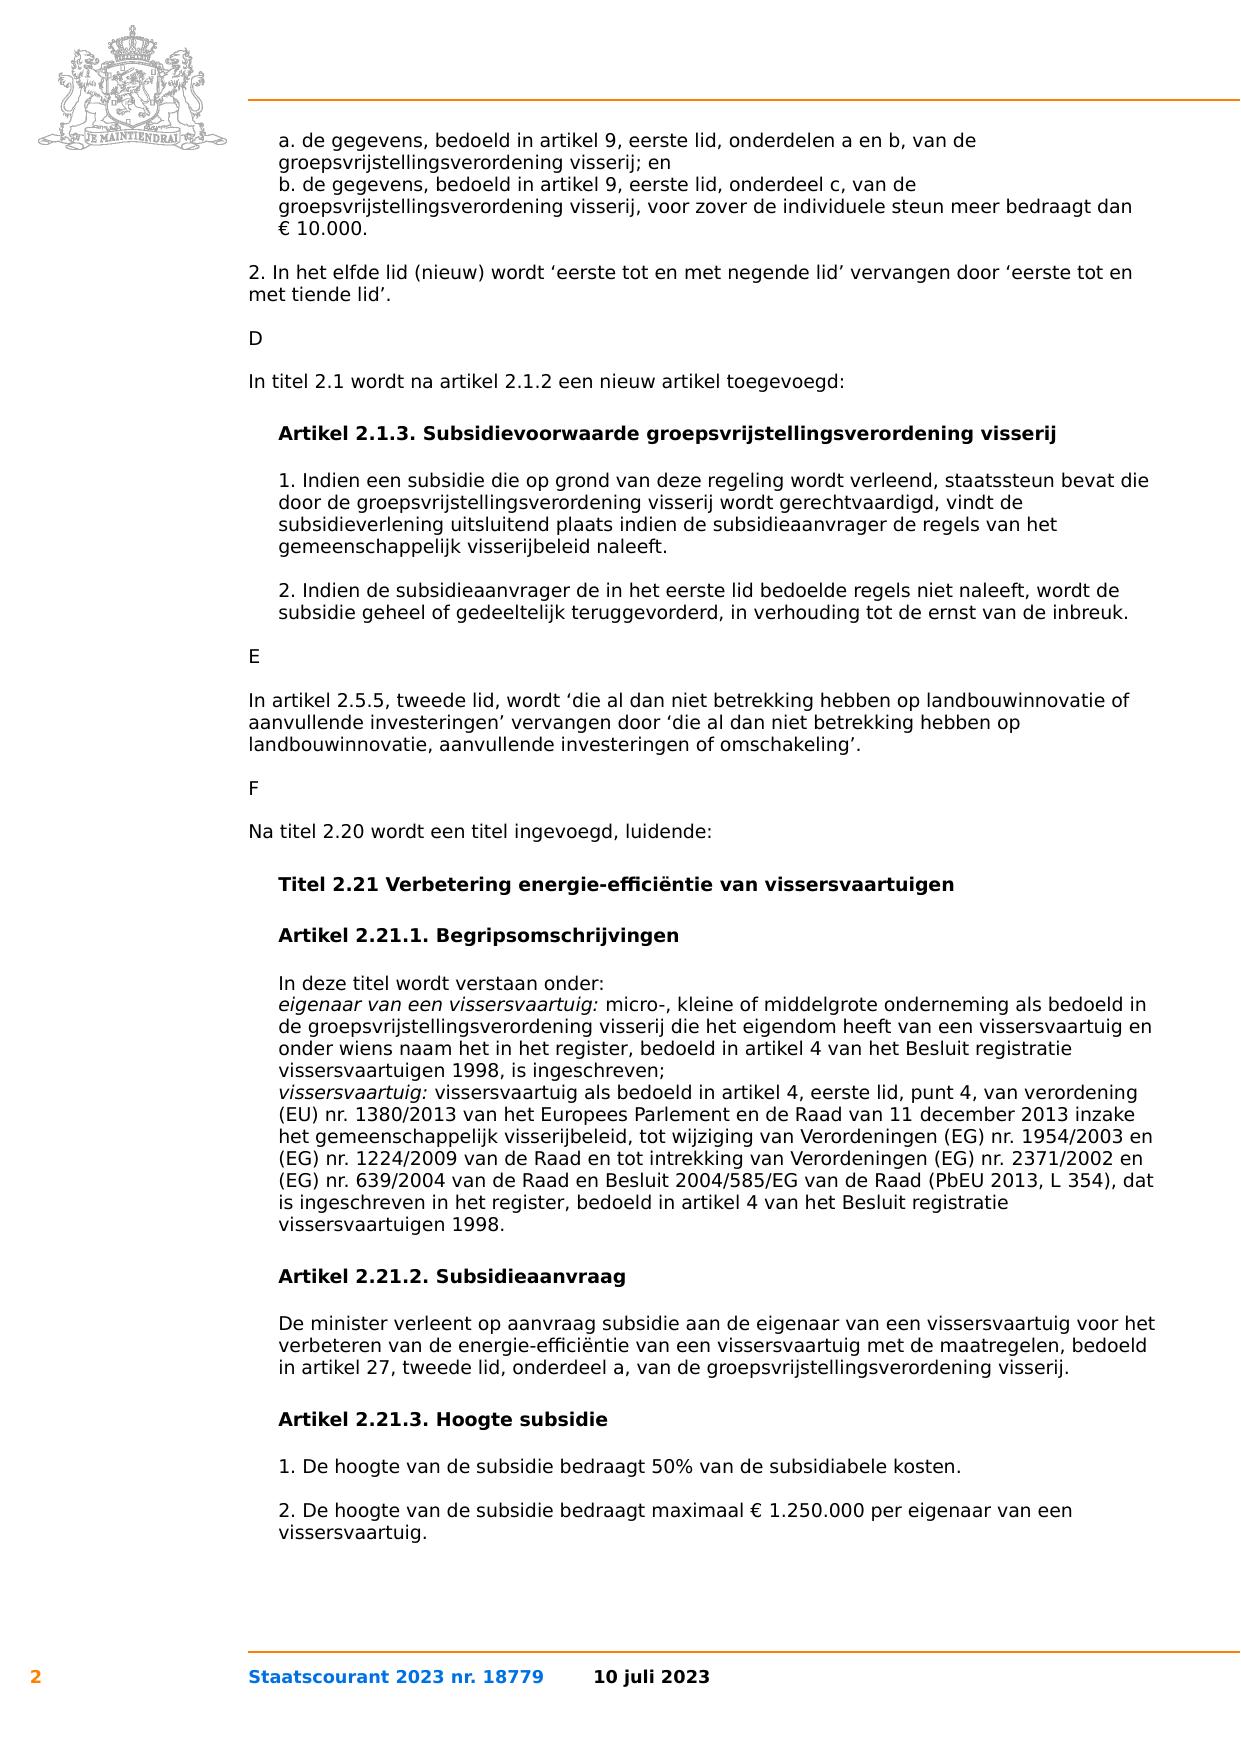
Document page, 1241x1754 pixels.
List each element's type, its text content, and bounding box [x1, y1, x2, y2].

subtitle Artikel 2.1.3. Subsidievoorwaarde groepsvrijstellingsverordening visserij [278, 423, 1163, 445]
text eigenaar van een vissersvaartuig: micro-, kleine of middelgrote onderneming als bedoeld in de groepsvrijstellingsverordening visserij die het eigendom heeft van een vissersvaartuig en onder wiens naam het in het register, bedoeld in artikel 4 van het Besluit registratie vissersvaartuigen 1998, is ingeschreven; [278, 994, 1163, 1082]
text a. de gegevens, bedoeld in artikel 9, eerste lid, onderdelen a en b, van de groepsvrijstellingsverordening visserij; en [278, 130, 1163, 174]
text 2. De hoogte van de subsidie bedraagt maximaal € 1.250.000 per eigenaar van een vissersvaartuig. [278, 1500, 1163, 1544]
text 1. De hoogte van de subsidie bedraagt 50% van de subsidiabele kosten. [278, 1456, 1163, 1478]
text 2. In het elfde lid (nieuw) wordt ‘eerste tot en met negende lid’ vervangen door ‘eerste tot en met tiende lid’. [248, 262, 1163, 306]
text In deze titel wordt verstaan onder: [278, 972, 1163, 994]
subtitle Titel 2.21 Verbetering energie-efficiëntie van vissersvaartuigen [278, 873, 1163, 895]
text D [248, 327, 1163, 349]
text De minister verleent op aanvraag subsidie aan de eigenaar van een vissersvaartuig voor het verbeteren van de energie-efficiëntie van een vissersvaartuig met de maatregelen, bedoeld in artikel 27, tweede lid, onderdeel a, van de groepsvrijstellingsverordening visserij. [278, 1313, 1163, 1379]
text F [248, 778, 1163, 799]
text In titel 2.1 wordt na artikel 2.1.2 een nieuw artikel toegevoegd: [248, 371, 1163, 393]
text b. de gegevens, bedoeld in artikel 9, eerste lid, onderdeel c, van de groepsvrijstellingsverordening visserij, voor zover de individuele steun meer bedraagt dan € 10.000. [278, 174, 1163, 240]
subtitle Artikel 2.21.2. Subsidieaanvraag [278, 1266, 1163, 1288]
text E [248, 646, 1163, 668]
subtitle Artikel 2.21.1. Begripsomschrijvingen [278, 925, 1163, 947]
text 2. Indien de subsidieaanvrager de in het eerste lid bedoelde regels niet naleeft, wordt de subsidie geheel of gedeeltelijk teruggevorderd, in verhouding tot de ernst van de inbreuk. [278, 580, 1163, 624]
subtitle Artikel 2.21.3. Hoogte subsidie [278, 1409, 1163, 1431]
text Na titel 2.20 wordt een titel ingevoegd, luidende: [248, 821, 1163, 843]
text In artikel 2.5.5, tweede lid, wordt ‘die al dan niet betrekking hebben op landbouwinnovatie of aanvullende investeringen’ vervangen door ‘die al dan niet betrekking hebben op landbouwinnovatie, aanvullende investeringen of omschakeling’. [248, 690, 1163, 756]
picture [38, 25, 227, 150]
text vissersvaartuig: vissersvaartuig als bedoeld in artikel 4, eerste lid, punt 4, van verordening (EU) nr. 1380/2013 van het Europees Parlement en de Raad van 11 december 2013 inzake het gemeenschappelijk visserijbeleid, tot wijziging van Verordeningen (EG) nr. 1954/2003 en (EG) nr. 1224/2009 van de Raad en tot intrekking van Verordeningen (EG) nr. 2371/2002 en (EG) nr. 639/2004 van de Raad en Besluit 2004/585/EG van de Raad (PbEU 2013, L 354), dat is ingeschreven in het register, bedoeld in artikel 4 van het Besluit registratie vissersvaartuigen 1998. [278, 1082, 1163, 1236]
text 1. Indien een subsidie die op grond van deze regeling wordt verleend, staatssteun bevat die door de groepsvrijstellingsverordening visserij wordt gerechtvaardigd, vindt de subsidieverlening uitsluitend plaats indien de subsidieaanvrager de regels van het gemeenschappelijk visserijbeleid naleeft. [278, 470, 1163, 558]
